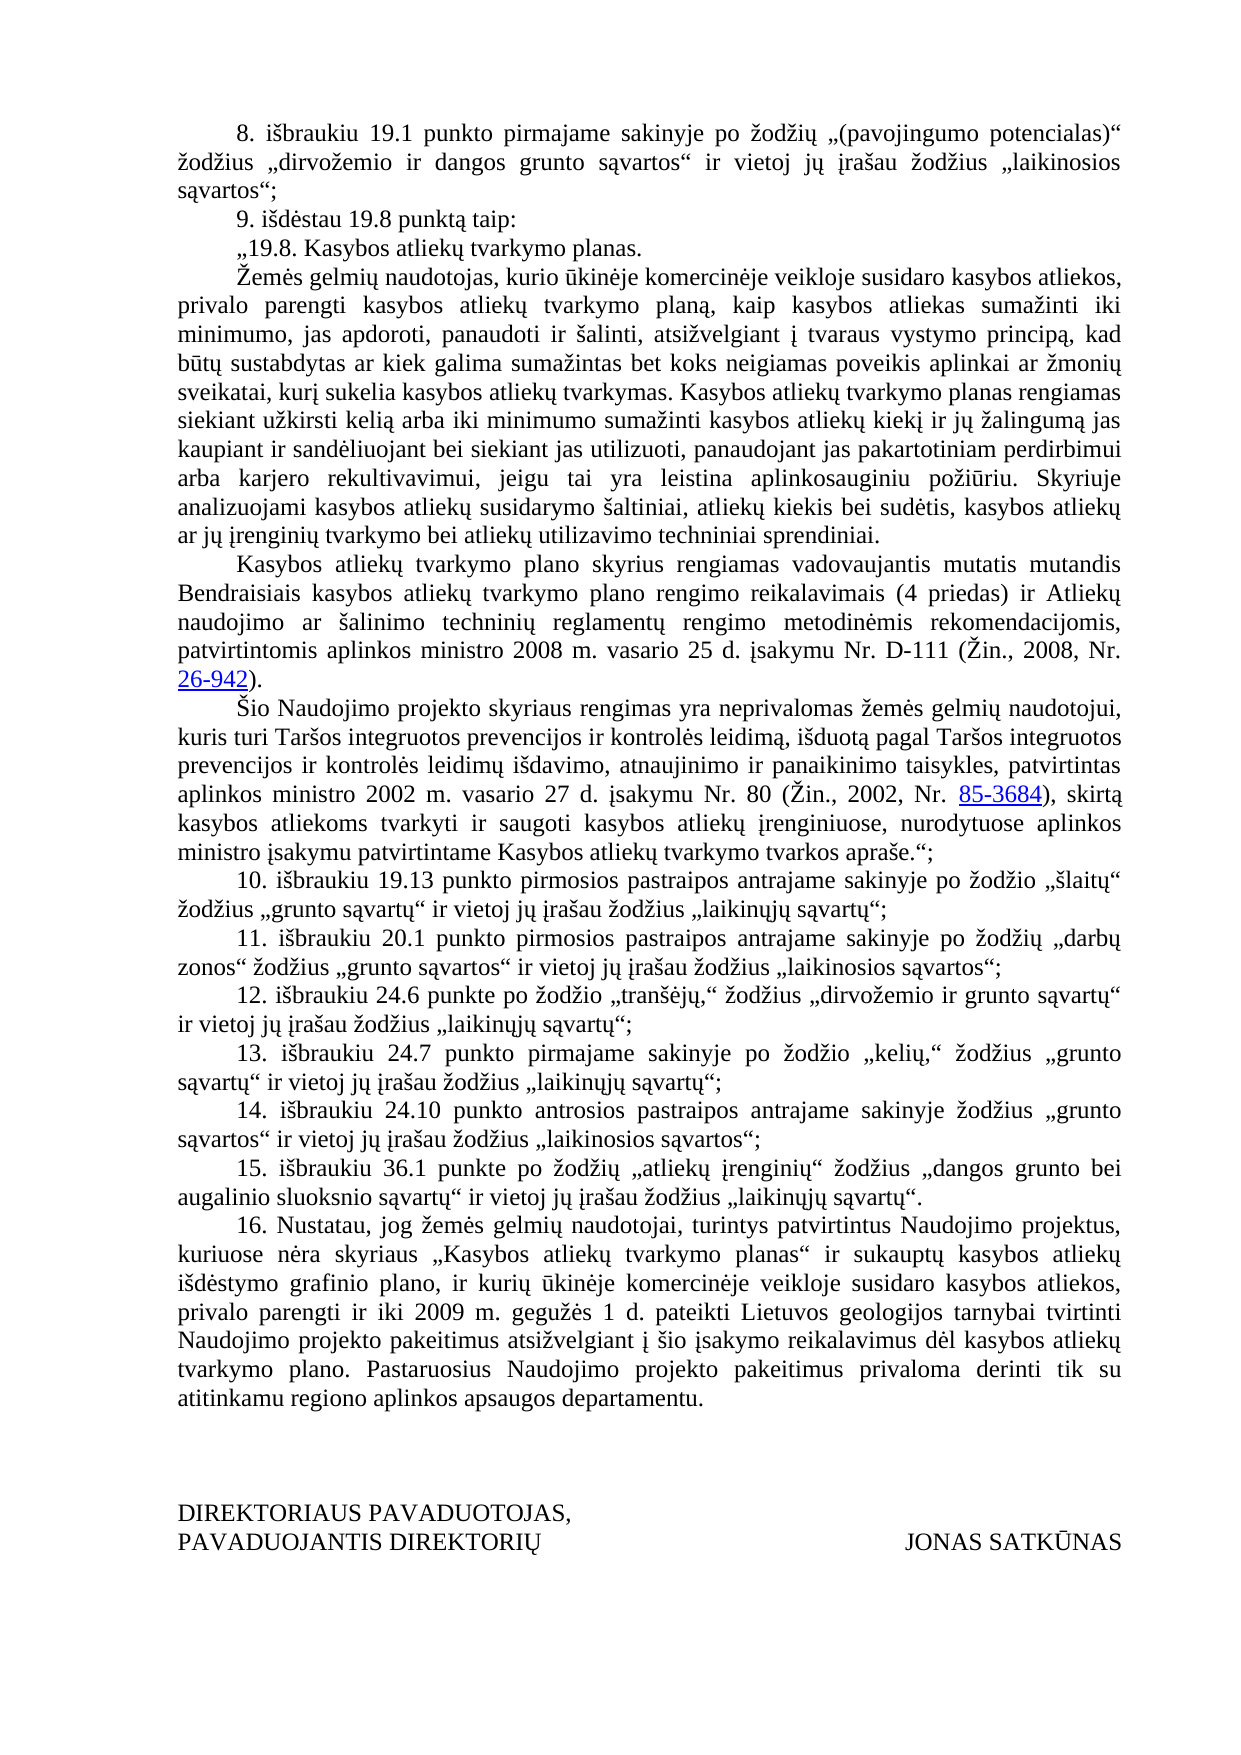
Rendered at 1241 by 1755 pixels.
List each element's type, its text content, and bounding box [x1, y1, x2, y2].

text 11. išbraukiu 20.1 punkto pirmosios pastraipos antrajame sakinyje po žodžių „darbų zonos“ žodžius „grunto sąvartos“ ir vietoj jų įrašau žodžius „laikinosios sąvartos“; [177, 923, 1122, 981]
text Žemės gelmių naudotojas, kurio ūkinėje komercinėje veikloje susidaro kasybos atliekos, privalo parengti kasybos atliekų tvarkymo planą, kaip kasybos atliekas sumažinti iki minimumo, jas apdoroti, panaudoti ir šalinti, atsižvelgiant į tvaraus vystymo principą, kad būtų sustabdytas ar kiek galima sumažintas bet koks neigiamas poveikis aplinkai ar žmonių sveikatai, kurį sukelia kasybos atliekų tvarkymas. Kasybos atliekų tvarkymo planas rengiamas siekiant užkirsti kelią arba iki minimumo sumažinti kasybos atliekų kiekį ir jų žalingumą jas kaupiant ir sandėliuojant bei siekiant jas utilizuoti, panaudojant jas pakartotiniam perdirbimui arba karjero rekultivavimui, jeigu tai yra leistina aplinkosauginiu požiūriu. Skyriuje analizuojami kasybos atliekų susidarymo šaltiniai, atliekų kiekis bei sudėtis, kasybos atliekų ar jų įrenginių tvarkymo bei atliekų utilizavimo techniniai sprendiniai. [177, 262, 1122, 549]
text 8. išbraukiu 19.1 punkto pirmajame sakinyje po žodžių „(pavojingumo potencialas)“ žodžius „dirvožemio ir dangos grunto sąvartos“ ir vietoj jų įrašau žodžius „laikinosios sąvartos“; [177, 118, 1122, 204]
text PAVADUOJANTIS DIREKTORIŲ JONAS SATKŪNAS [177, 1527, 1122, 1556]
text 15. išbraukiu 36.1 punkte po žodžių „atliekų įrenginių“ žodžius „dangos grunto bei augalinio sluoksnio sąvartų“ ir vietoj jų įrašau žodžius „laikinųjų sąvartų“. [177, 1153, 1122, 1211]
text Šio Naudojimo projekto skyriaus rengimas yra neprivalomas žemės gelmių naudotojui, kuris turi Taršos integruotos prevencijos ir kontrolės leidimą, išduotą pagal Taršos integruotos prevencijos ir kontrolės leidimų išdavimo, atnaujinimo ir panaikinimo taisykles, patvirtintas aplinkos ministro 2002 m. vasario 27 d. įsakymu Nr. 80 (Žin., 2002, Nr. 85-3684), skirtą kasybos atliekoms tvarkyti ir saugoti kasybos atliekų įrenginiuose, nurodytuose aplinkos ministro įsakymu patvirtintame Kasybos atliekų tvarkymo tvarkos apraše.“; [177, 693, 1122, 866]
text 14. išbraukiu 24.10 punkto antrosios pastraipos antrajame sakinyje žodžius „grunto sąvartos“ ir vietoj jų įrašau žodžius „laikinosios sąvartos“; [177, 1096, 1122, 1153]
text Kasybos atliekų tvarkymo plano skyrius rengiamas vadovaujantis mutatis mutandis Bendraisiais kasybos atliekų tvarkymo plano rengimo reikalavimais (4 priedas) ir Atliekų naudojimo ar šalinimo techninių reglamentų rengimo metodinėmis rekomendacijomis, patvirtintomis aplinkos ministro 2008 m. vasario 25 d. įsakymu Nr. D-111 (Žin., 2008, Nr. 26-942). [177, 549, 1122, 693]
text 9. išdėstau 19.8 punktą taip: [177, 204, 1122, 233]
text 12. išbraukiu 24.6 punkte po žodžio „tranšėjų,“ žodžius „dirvožemio ir grunto sąvartų“ ir vietoj jų įrašau žodžius „laikinųjų sąvartų“; [177, 981, 1122, 1038]
text 10. išbraukiu 19.13 punkto pirmosios pastraipos antrajame sakinyje po žodžio „šlaitų“ žodžius „grunto sąvartų“ ir vietoj jų įrašau žodžius „laikinųjų sąvartų“; [177, 866, 1122, 923]
text „19.8. Kasybos atliekų tvarkymo planas. [177, 233, 1122, 262]
text 13. išbraukiu 24.7 punkto pirmajame sakinyje po žodžio „kelių,“ žodžius „grunto sąvartų“ ir vietoj jų įrašau žodžius „laikinųjų sąvartų“; [177, 1038, 1122, 1096]
text 16. Nustatau, jog žemės gelmių naudotojai, turintys patvirtintus Naudojimo projektus, kuriuose nėra skyriaus „Kasybos atliekų tvarkymo planas“ ir sukauptų kasybos atliekų išdėstymo grafinio plano, ir kurių ūkinėje komercinėje veikloje susidaro kasybos atliekos, privalo parengti ir iki 2009 m. gegužės 1 d. pateikti Lietuvos geologijos tarnybai tvirtinti Naudojimo projekto pakeitimus atsižvelgiant į šio įsakymo reikalavimus dėl kasybos atliekų tvarkymo plano. Pastaruosius Naudojimo projekto pakeitimus privaloma derinti tik su atitinkamu regiono aplinkos apsaugos departamentu. [177, 1211, 1122, 1412]
text DIREKTORIAUS PAVADUOTOJAS, [177, 1498, 1122, 1527]
